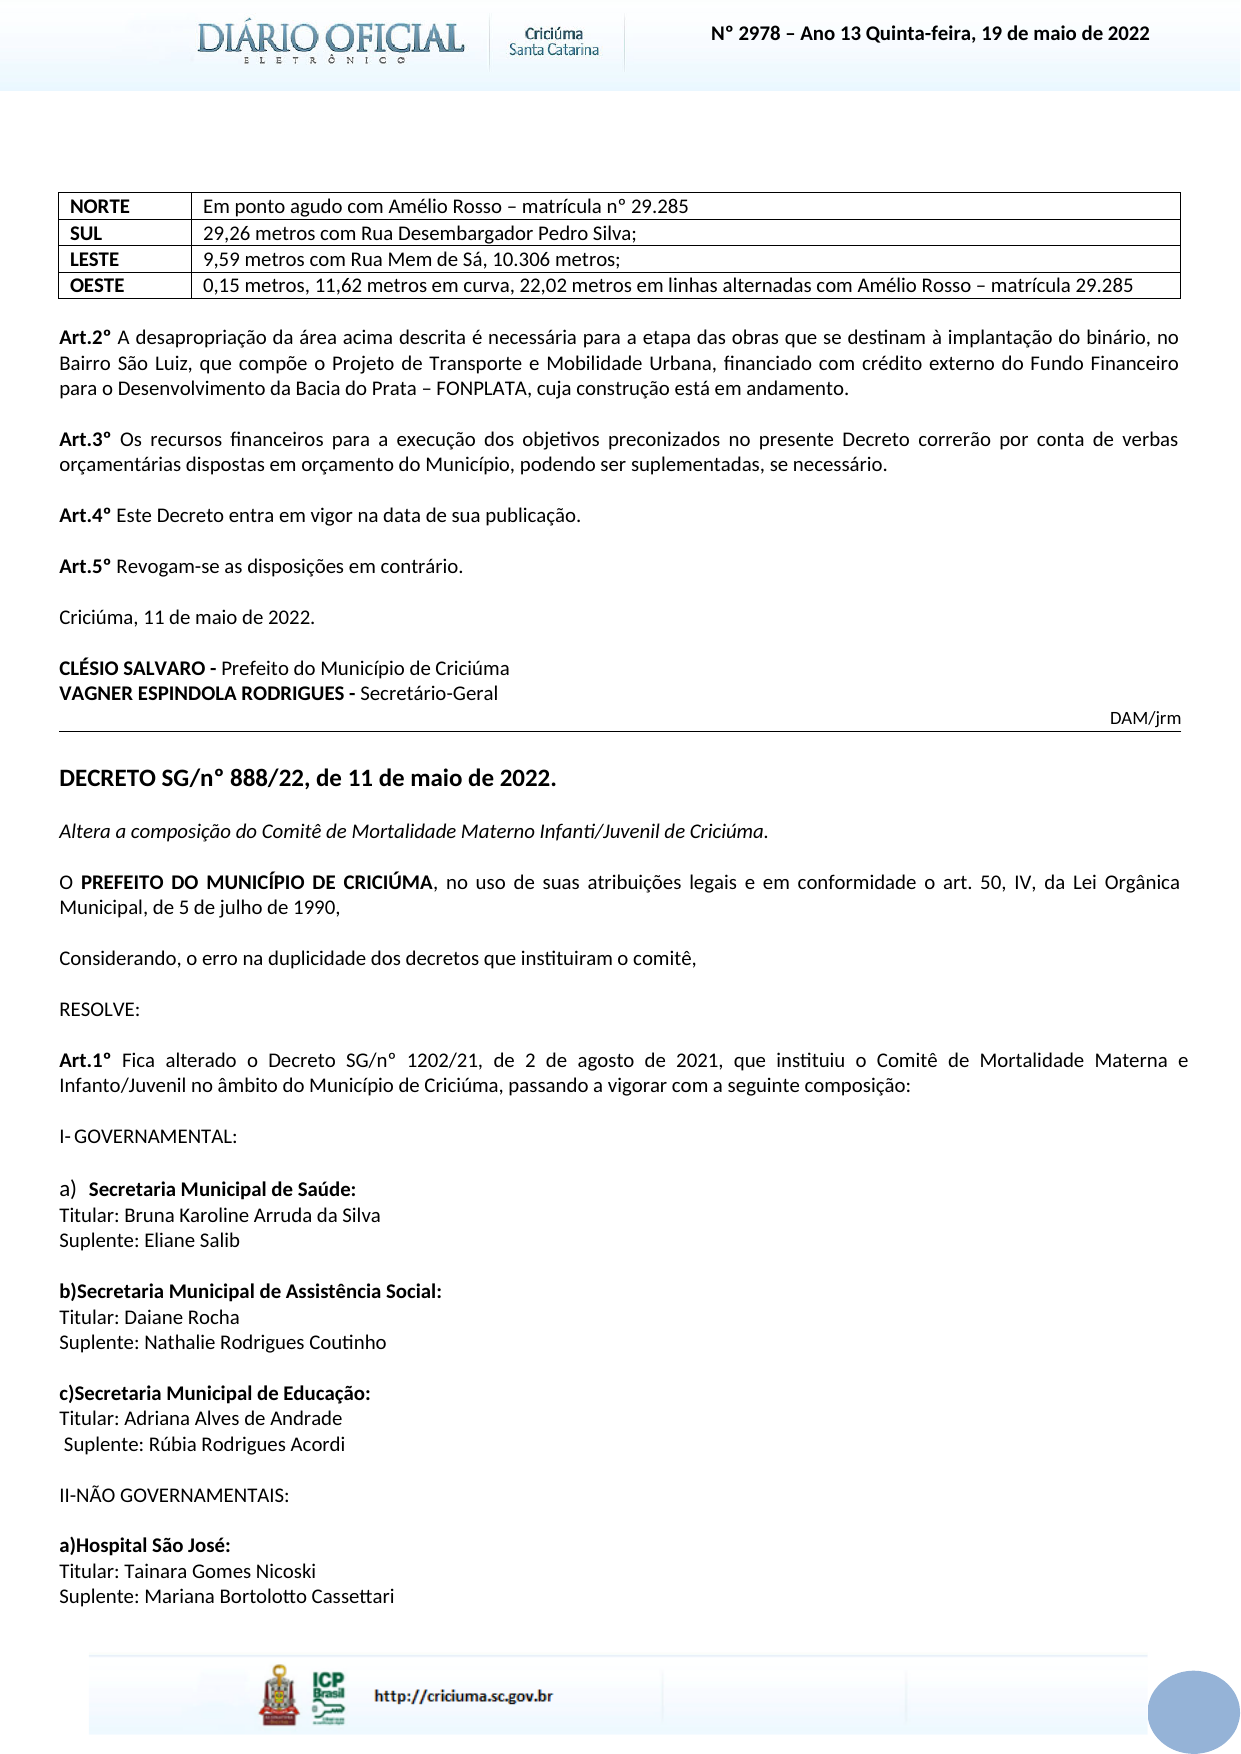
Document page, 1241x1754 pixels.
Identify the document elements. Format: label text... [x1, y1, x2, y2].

text Art.4º Este Decreto entra em vigor na data de sua publicação. [59, 502, 1181, 528]
text CLÉSIO SALVARO - Prefeito do Município de Criciúma [59, 655, 1240, 680]
text Titular: Bruna Karoline Arruda da Silva [59, 1202, 1181, 1228]
table_cell 29,26 metros com Rua Desembargador Pedro Silva; [192, 220, 1180, 245]
text O PREFEITO DO MUNICÍPIO DE CRICIÚMA, no uso de suas atribuições legais e em conformidade o art. 50, IV, da Lei Orgânica Municipal, de 5 de julho de 1990, [59, 869, 1181, 920]
table_header Em ponto agudo com Amélio Rosso – matrícula nº 29.285 [192, 193, 1180, 219]
table_cell OESTE [59, 273, 191, 298]
text Suplente: Nathalie Rodrigues Coutinho [59, 1329, 1181, 1355]
text VAGNER ESPINDOLA RODRIGUES - Secretário-Geral [59, 680, 1240, 706]
text Altera a composição do Comitê de Mortalidade Materno Infanti/Juvenil de Criciúma. [59, 818, 1181, 844]
text Art.1º Fica alterado o Decreto SG/nº 1202/21, de 2 de agosto de 2021, que instituiu o Comitê de Mortalidade Materna e Infanto/Juvenil no âmbito do Município de Criciúma, passando a vigorar com a seguinte composição: [59, 1047, 1191, 1098]
text b)Secretaria Municipal de Assistência Social: [59, 1278, 1181, 1304]
text Criciúma, 11 de maio de 2022. [59, 604, 1181, 629]
text Suplente: Rúbia Rodrigues Acordi [59, 1431, 1181, 1456]
text Suplente: Eliane Salib [59, 1228, 1181, 1253]
text Considerando, o erro na duplicidade dos decretos que instituiram o comitê, [59, 945, 1181, 971]
text Art.5º Revogam-se as disposições em contrário. [59, 553, 1181, 579]
table_cell LESTE [59, 246, 191, 272]
text Titular: Daiane Rocha [59, 1304, 1181, 1329]
text Art.3º Os recursos financeiros para a execução dos objetivos preconizados no presente Decreto correrão por conta de verbas orçamentárias dispostas em orçamento do Município, podendo ser suplementadas, se necessário. [59, 426, 1181, 477]
table_header NORTE [59, 193, 191, 219]
text Art.2º A desapropriação da área acima descrita é necessária para a etapa das obras que se destinam à implantação do binário, no Bairro São Luiz, que compõe o Projeto de Transporte e Mobilidade Urbana, financiado com crédito externo do Fundo Financeiro para o Desenvolvimento da Bacia do Prata – FONPLATA, cuja construção está em andamento. [59, 324, 1181, 401]
text II-NÃO GOVERNAMENTAIS: [59, 1482, 1181, 1507]
text DECRETO SG/nº 888/22, de 11 de maio de 2022. [59, 762, 1181, 793]
text Titular: Adriana Alves de Andrade [59, 1406, 1181, 1431]
list Secretaria Municipal de Saúde: [59, 1174, 1191, 1202]
text c)Secretaria Municipal de Educação: [59, 1380, 1181, 1406]
list GOVERNAMENTAL: [59, 1123, 1191, 1149]
text DAM/jrm [59, 706, 1181, 731]
text Titular: Tainara Gomes Nicoski [59, 1558, 1181, 1583]
text RESOLVE: [59, 996, 1191, 1022]
text a)Hospital São José: [59, 1533, 1181, 1558]
text Suplente: Mariana Bortolotto Cassettari [59, 1583, 1181, 1609]
table_cell SUL [59, 220, 191, 245]
table_cell 0,15 metros, 11,62 metros em curva, 22,02 metros em linhas alternadas com Amélio Rosso – matrícula 29.285 [192, 273, 1180, 298]
table_cell 9,59 metros com Rua Mem de Sá, 10.306 metros; [192, 246, 1180, 272]
